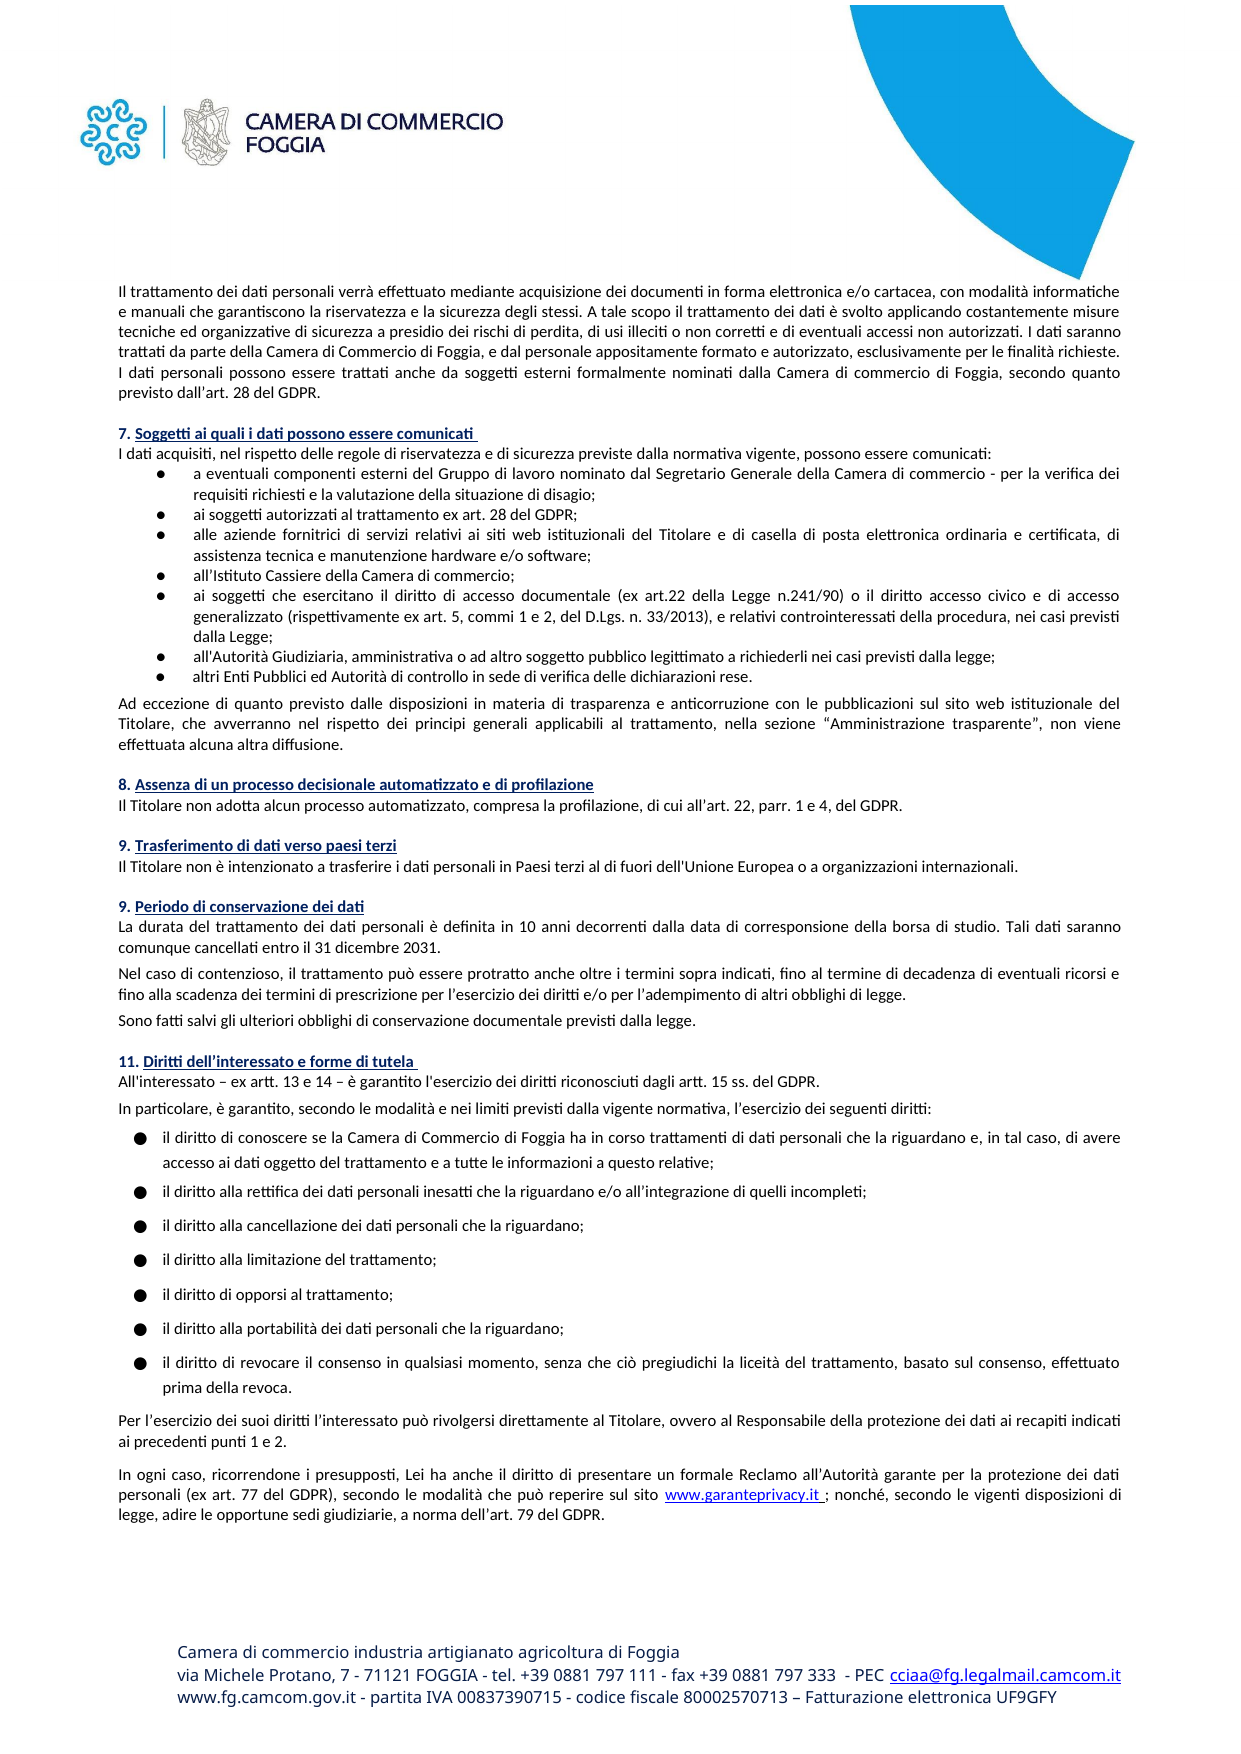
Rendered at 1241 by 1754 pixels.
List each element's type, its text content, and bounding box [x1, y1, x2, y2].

list alle aziende fornitrici di servizi relativi ai siti web istituzionali del Titolare e di casella di posta elettronica ordinaria e certificata, di assistenza tecnica e manutenzione hardware e/o software; [156, 524, 1122, 565]
list il diritto alla limitazione del trattamento; [133, 1241, 1122, 1275]
list il diritto di revocare il consenso in qualsiasi momento, senza che ciò pregiudichi la liceità del trattamento, basato sul consenso, effettuato prima della revoca. [133, 1344, 1122, 1398]
text Il Titolare non è intenzionato a trasferire i dati personali in Paesi terzi al di fuori dell'Unione Europea o a organizzazioni internazionali. [118, 856, 1122, 876]
text La durata del trattamento dei dati personali è definita in 10 anni decorrenti dalla data di corresponsione della borsa di studio. Tali dati saranno comunque cancellati entro il 31 dicembre 2031. [118, 917, 1122, 957]
text I dati personali possono essere trattati anche da soggetti esterni formalmente nominati dalla Camera di commercio di Foggia, secondo quanto previsto dall’art. 28 del GDPR. [118, 362, 1122, 403]
list il diritto alla cancellazione dei dati personali che la riguardano; [133, 1207, 1122, 1241]
text 11. Diritti dell’interessato e forme di tutela [118, 1051, 1122, 1071]
text 8. Assenza di un processo decisionale automatizzato e di profilazione [118, 774, 1122, 795]
text Sono fatti salvi gli ulteriori obblighi di conservazione documentale previsti dalla legge. [118, 1011, 1122, 1031]
list all’Istituto Cassiere della Camera di commercio; [156, 565, 1122, 586]
text In ogni caso, ricorrendone i presupposti, Lei ha anche il diritto di presentare un formale Reclamo all’Autorità garante per la protezione dei dati personali (ex art. 77 del GDPR), secondo le modalità che può reperire sul sito www.garanteprivacy.it ; nonché, secondo le vigenti disposizioni di legge, adire le opportune sedi giudiziarie, a norma dell’art. 79 del GDPR. [118, 1464, 1122, 1525]
text 7. Soggetti ai quali i dati possono essere comunicati [118, 423, 1122, 443]
list il diritto alla rettifica dei dati personali inesatti che la riguardano e/o all’integrazione di quelli incompleti; [133, 1173, 1122, 1207]
list all'Autorità Giudiziaria, amministrativa o ad altro soggetto pubblico legittimato a richiederli nei casi previsti dalla legge; [156, 646, 1122, 667]
text 9. Periodo di conservazione dei dati [118, 896, 1122, 917]
picture [2, 5, 916, 281]
text Ad eccezione di quanto previsto dalle disposizioni in materia di trasparenza e anticorruzione con le pubblicazioni sul sito web istituzionale del Titolare, che avverranno nel rispetto dei principi generali applicabili al trattamento, nella sezione “Amministrazione trasparente”, non viene effettuata alcuna altra diffusione. [118, 693, 1122, 754]
list ai soggetti autorizzati al trattamento ex art. 28 del GDPR; [156, 504, 1122, 524]
list altri Enti Pubblici ed Autorità di controllo in sede di verifica delle dichiarazioni rese. [155, 667, 1122, 687]
list il diritto di conoscere se la Camera di Commercio di Foggia ha in corso trattamenti di dati personali che la riguardano e, in tal caso, di avere accesso ai dati oggetto del trattamento e a tutte le informazioni a questo relative; [133, 1118, 1122, 1173]
text All'interessato – ex artt. 13 e 14 – è garantito l'esercizio dei diritti riconosciuti dagli artt. 15 ss. del GDPR. [118, 1071, 1122, 1092]
list a eventuali componenti esterni del Gruppo di lavoro nominato dal Segretario Generale della Camera di commercio - per la verifica dei requisiti richiesti e la valutazione della situazione di disagio; [156, 464, 1122, 504]
text I dati acquisiti, nel rispetto delle regole di riservatezza e di sicurezza previste dalla normativa vigente, possono essere comunicati: [118, 443, 1122, 464]
list il diritto di opporsi al trattamento; [133, 1275, 1122, 1309]
text In particolare, è garantito, secondo le modalità e nei limiti previsti dalla vigente normativa, l’esercizio dei seguenti diritti: [118, 1098, 1122, 1118]
text 9. Trasferimento di dati verso paesi terzi [118, 836, 1122, 856]
text Il Titolare non adotta alcun processo automatizzato, compresa la profilazione, di cui all’art. 22, parr. 1 e 4, del GDPR. [118, 795, 1122, 815]
text Per l’esercizio dei suoi diritti l’interessato può rivolgersi direttamente al Titolare, ovvero al Responsabile della protezione dei dati ai recapiti indicati ai precedenti punti 1 e 2. [118, 1411, 1122, 1451]
text Il trattamento dei dati personali verrà effettuato mediante acquisizione dei documenti in forma elettronica e/o cartacea, con modalità informatiche e manuali che garantiscono la riservatezza e la sicurezza degli stessi. A tale scopo il trattamento dei dati è svolto applicando costantemente misure tecniche ed organizzative di sicurezza a presidio dei rischi di perdita, di usi illeciti o non corretti e di eventuali accessi non autorizzati. I dati saranno trattati da parte della Camera di Commercio di Foggia, e dal personale appositamente formato e autorizzato, esclusivamente per le finalità richieste. [118, 153, 1122, 362]
list ai soggetti che esercitano il diritto di accesso documentale (ex art.22 della Legge n.241/90) o il diritto accesso civico e di accesso generalizzato (rispettivamente ex art. 5, commi 1 e 2, del D.Lgs. n. 33/2013), e relativi controinteressati della procedura, nei casi previsti dalla Legge; [156, 586, 1122, 646]
list il diritto alla portabilità dei dati personali che la riguardano; [133, 1309, 1122, 1344]
text Nel caso di contenzioso, il trattamento può essere protratto anche oltre i termini sopra indicati, fino al termine di decadenza di eventuali ricorsi e fino alla scadenza dei termini di prescrizione per l’esercizio dei diritti e/o per l’adempimento di altri obblighi di legge. [118, 964, 1122, 1004]
picture [1003, 5, 1241, 281]
